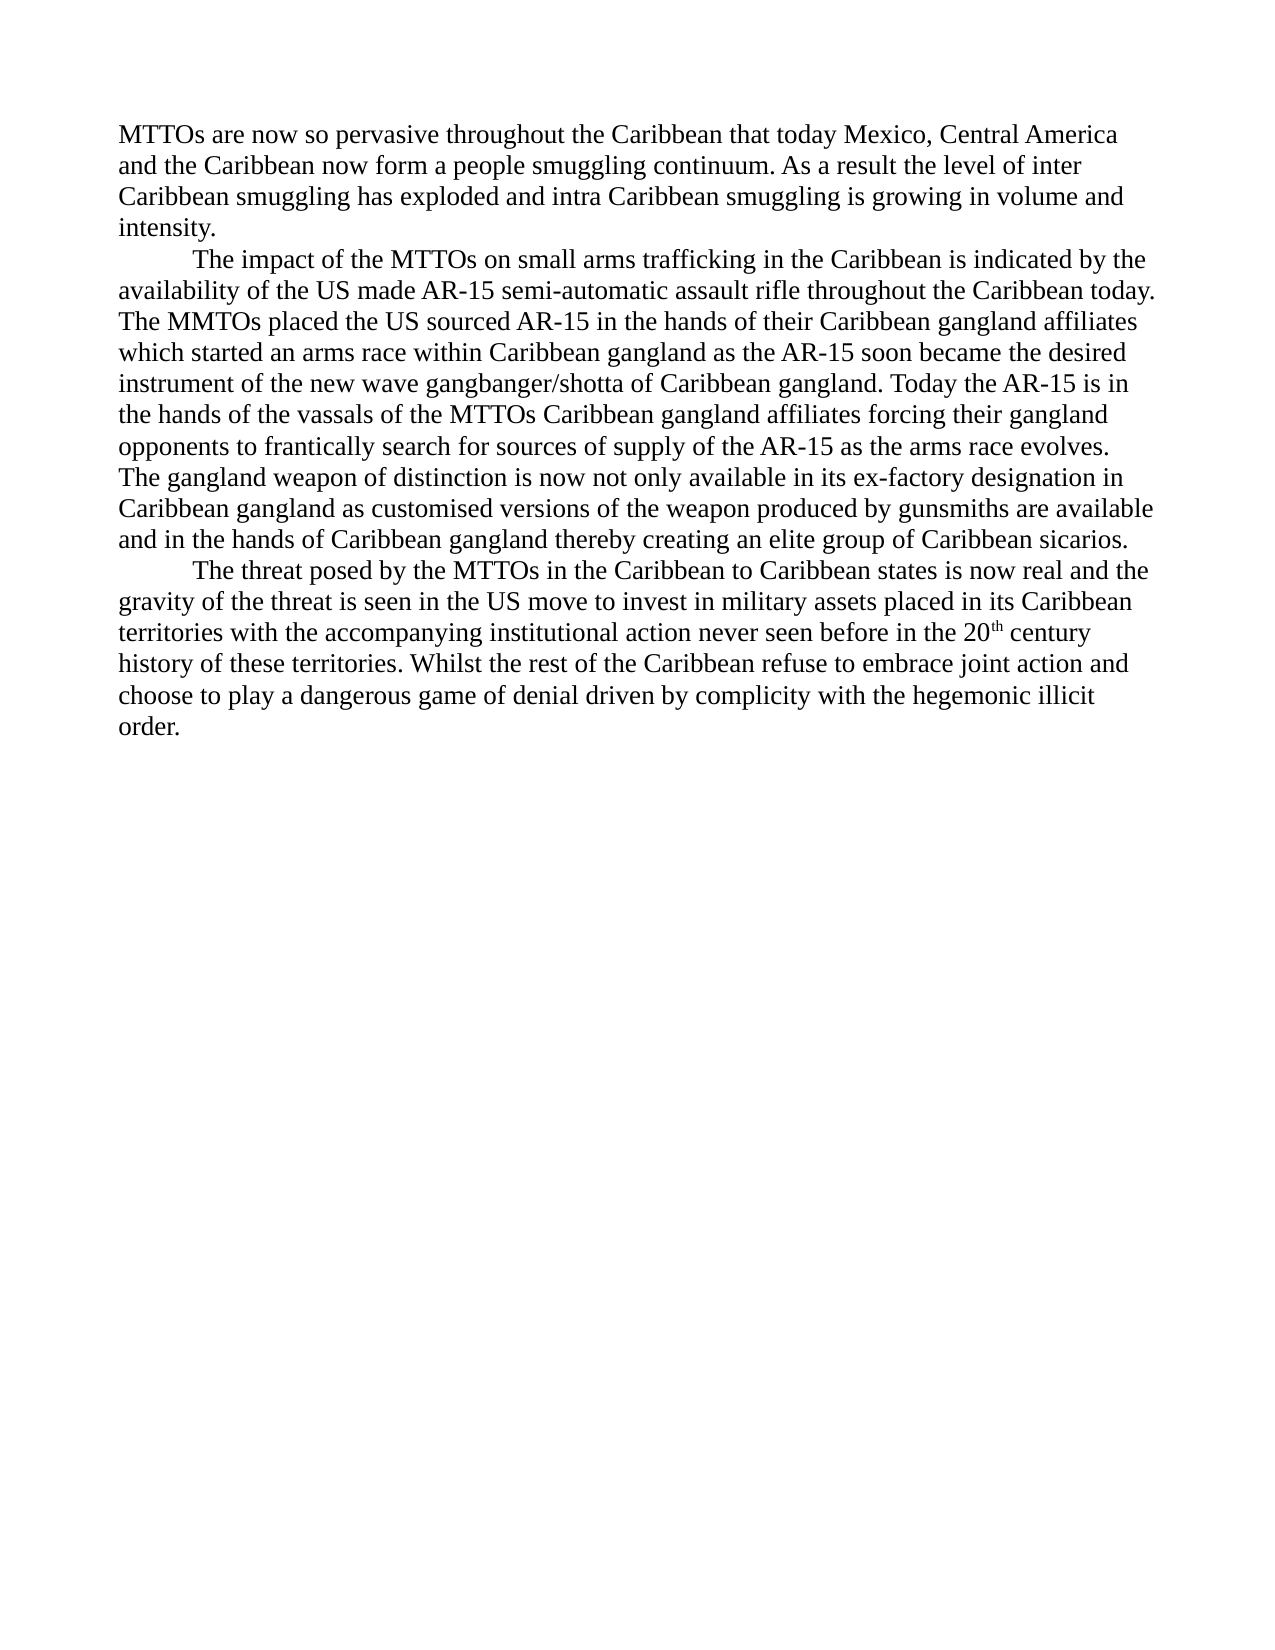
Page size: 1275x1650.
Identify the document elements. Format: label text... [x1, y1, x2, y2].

text The impact of the MTTOs on small arms trafficking in the Caribbean is indicated by the availability of the US made AR-15 semi-automatic assault rifle throughout the Caribbean today. The MMTOs placed the US sourced AR-15 in the hands of their Caribbean gangland affiliates which started an arms race within Caribbean gangland as the AR-15 soon became the desired instrument of the new wave gangbanger/shotta of Caribbean gangland. Today the AR-15 is in the hands of the vassals of the MTTOs Caribbean gangland affiliates forcing their gangland opponents to frantically search for sources of supply of the AR-15 as the arms race evolves. The gangland weapon of distinction is now not only available in its ex-factory designation in Caribbean gangland as customised versions of the weapon produced by gunsmiths are available and in the hands of Caribbean gangland thereby creating an elite group of Caribbean sicarios. [118, 243, 1157, 554]
text The threat posed by the MTTOs in the Caribbean to Caribbean states is now real and the gravity of the threat is seen in the US move to invest in military assets placed in its Caribbean territories with the accompanying institutional action never seen before in the 20th century history of these territories. Whilst the rest of the Caribbean refuse to embrace joint action and choose to play a dangerous game of denial driven by complicity with the hegemonic illicit order. [118, 554, 1157, 741]
text MTTOs are now so pervasive throughout the Caribbean that today Mexico, Central America and the Caribbean now form a people smuggling continuum. As a result the level of inter Caribbean smuggling has exploded and intra Caribbean smuggling is growing in volume and intensity. [118, 118, 1157, 243]
